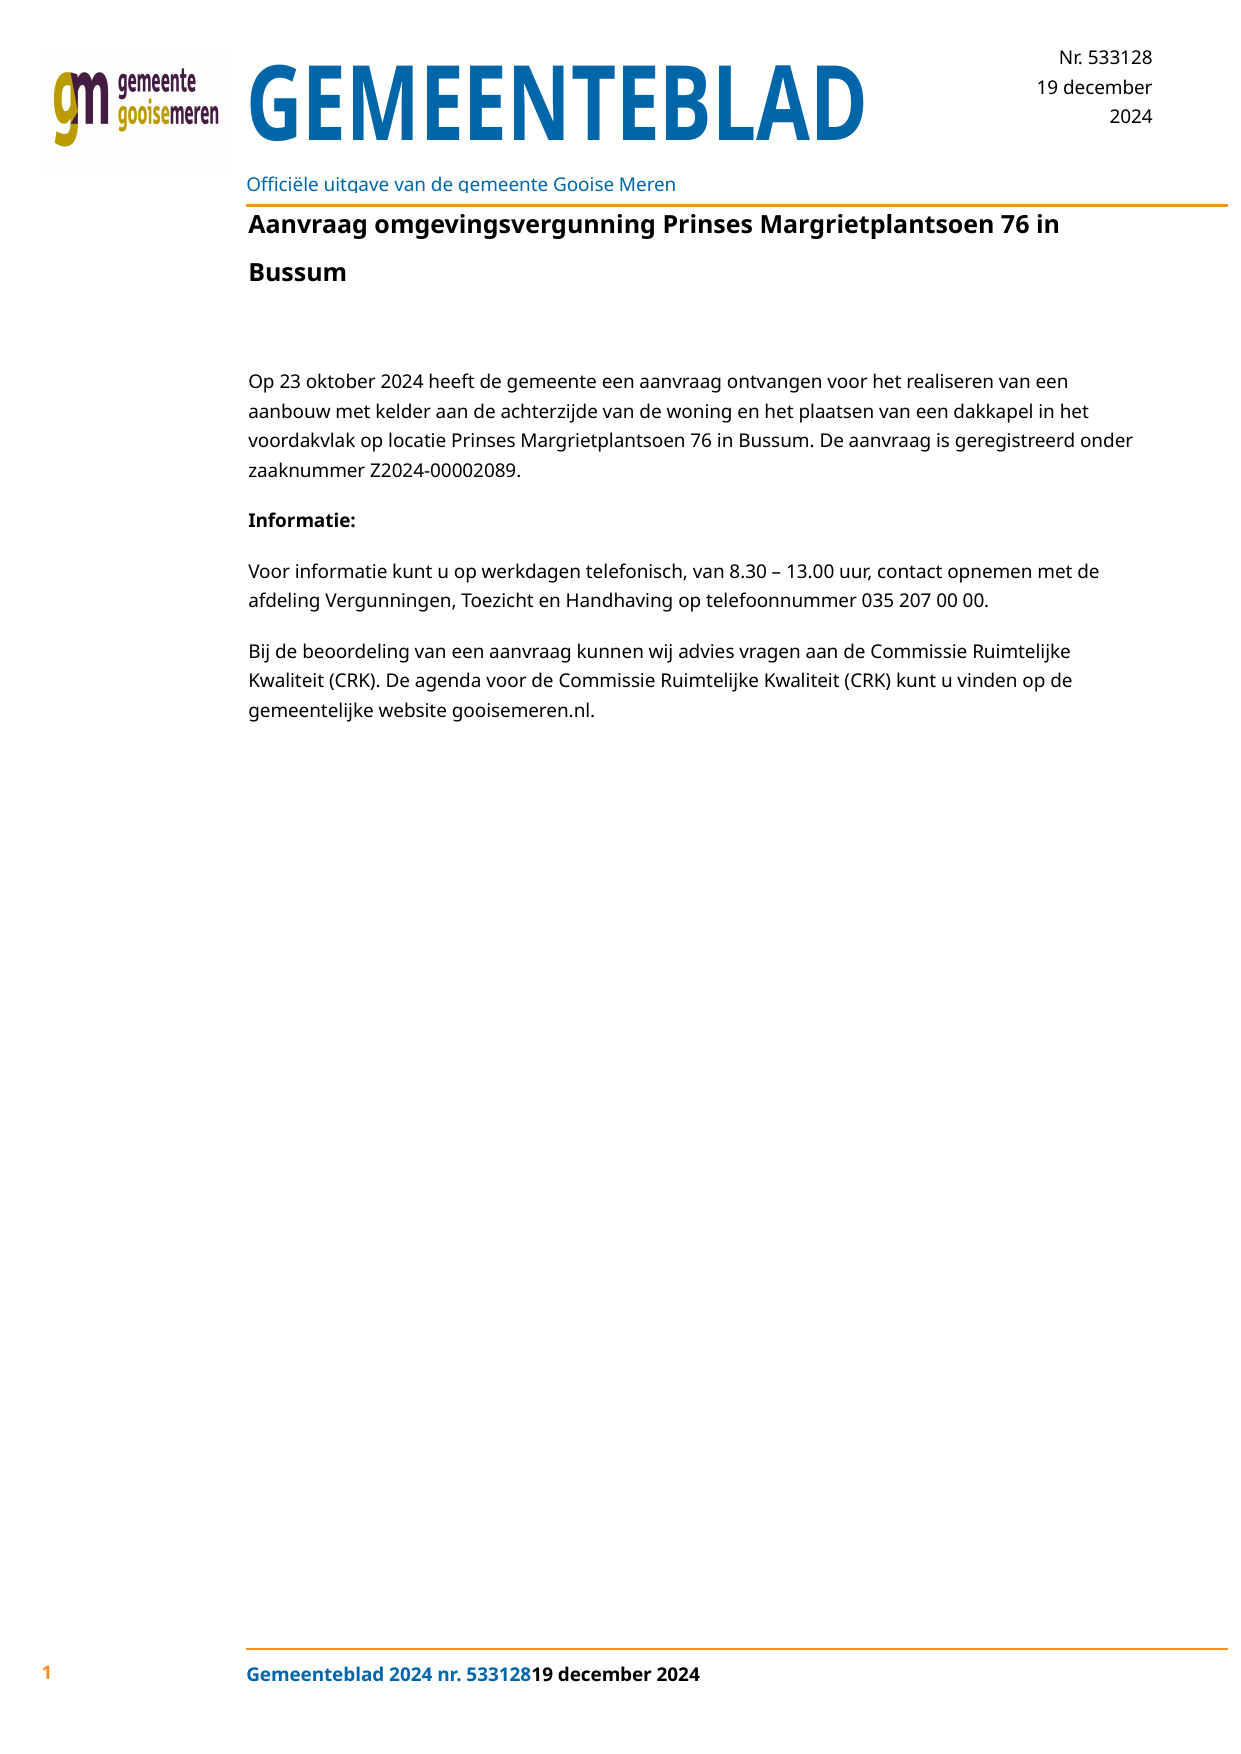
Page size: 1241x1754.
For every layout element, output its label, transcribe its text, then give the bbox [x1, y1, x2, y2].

text Aanvraag omgevingsvergunning Prinses Margrietplantsoen 76 in Bussum [248, 207, 1152, 288]
text Voor informatie kunt u op werkdagen telefonisch, van 8.30 – 13.00 uur, contact opnemen met de afdeling Vergunningen, Toezicht en Handhaving op telefoonnummer 035 207 00 00. [248, 558, 1152, 613]
picture [41, 47, 231, 172]
text Informatie: [248, 507, 1152, 533]
text Op 23 oktober 2024 heeft de gemeente een aanvraag ontvangen voor het realiseren van een aanbouw met kelder aan de achterzijde van de woning en het plaatsen van een dakkapel in het voordakvlak op locatie Prinses Margrietplantsoen 76 in Bussum. De aanvraag is geregistreerd onder zaaknummer Z2024-00002089. [248, 368, 1152, 483]
text Bij de beoordeling van een aanvraag kunnen wij advies vragen aan de Commissie Ruimtelijke Kwaliteit (CRK). De agenda voor de Commissie Ruimtelijke Kwaliteit (CRK) kunt u vinden op de gemeentelijke website gooisemeren.nl. [248, 638, 1152, 723]
